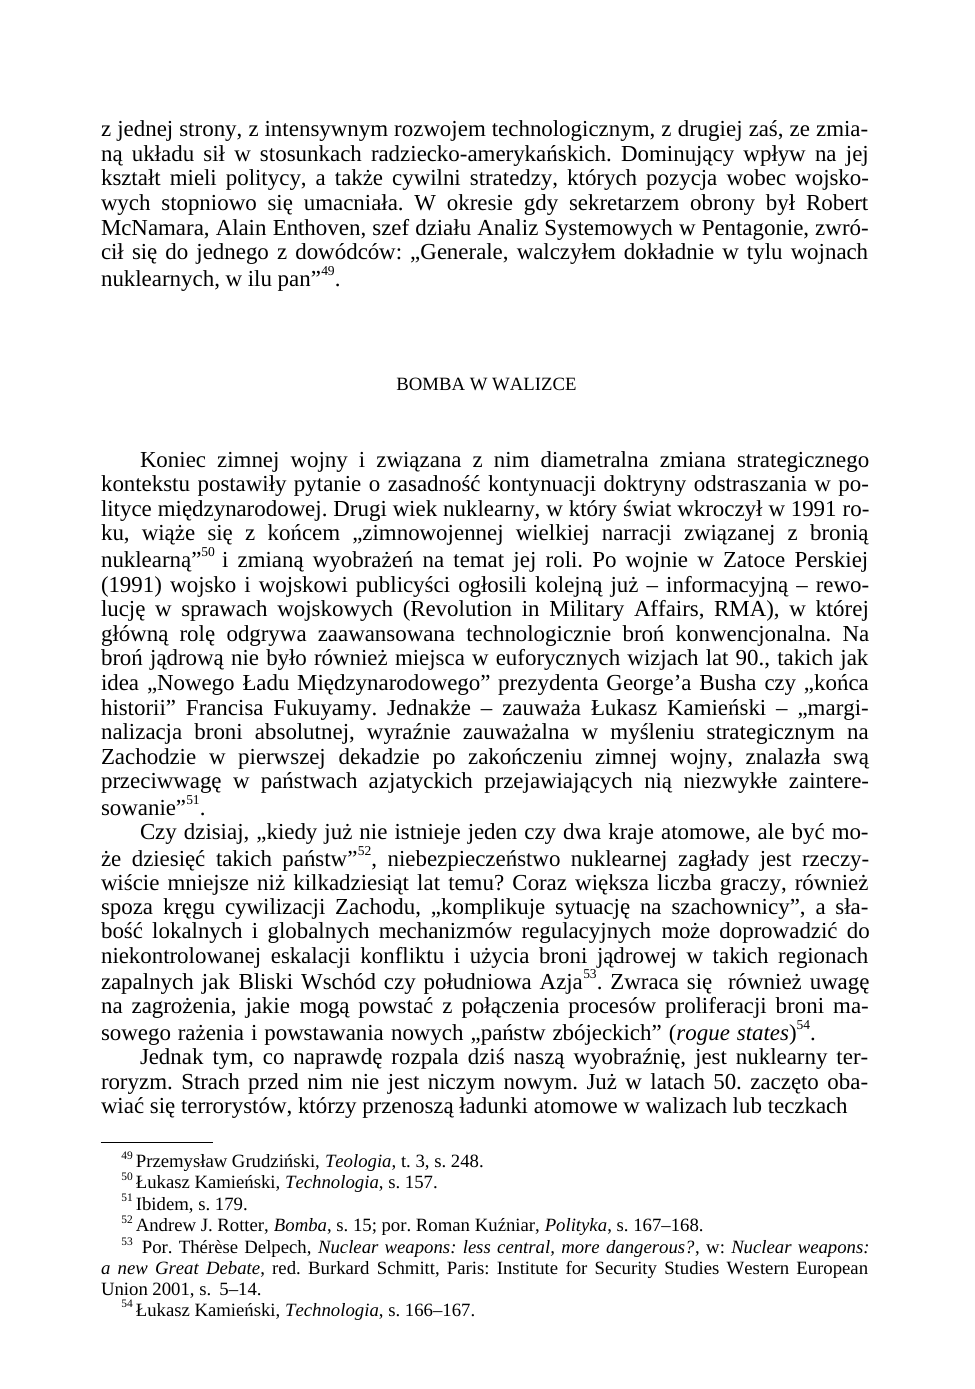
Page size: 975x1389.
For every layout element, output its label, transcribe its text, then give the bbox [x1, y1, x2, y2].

text 51 Ibidem, s. 179. [121, 1193, 881, 1214]
text 54 Łukasz Kamieński, Technologia, s. 166–167. [121, 1299, 881, 1320]
text 50 Łukasz Kamieński, Technologia, s. 157. [121, 1172, 881, 1193]
text Jednak tym, co naprawdę rozpala dziś naszą wyobraźnię, jest nuklearny ter- roryzm. Strach przed nim nie jest niczym nowym. Już w latach 50. zaczęto oba- wiać się terrorystów, którzy przenoszą ładunki atomowe w walizach lub teczkach [101, 1045, 870, 1119]
text Czy dzisiaj, „kiedy już nie istnieje jeden czy dwa kraje atomowe, ale być mo- że dziesięć takich państw”52, niebezpieczeństwo nuklearnej zagłady jest rzeczy- wiście mniejsze niż kilkadziesiąt lat temu? Coraz większa liczba graczy, również spoza kręgu cywilizacji Zachodu, „komplikuje sytuację na szachownicy”, a sła- bość lokalnych i globalnych mechanizmów regulacyjnych może doprowadzić do niekontrolowanej eskalacji konfliktu i użycia broni jądrowej w takich regionach zapalnych jak Bliski Wschód czy południowa Azja53. Zwraca się również uwagę na zagrożenia, jakie mogą powstać z połączenia procesów proliferacji broni ma- sowego rażenia i powstawania nowych „państw zbójeckich” (rogue states)54. [101, 820, 870, 1045]
text BOMBA W WALIZCE [396, 373, 881, 395]
text z jednej strony, z intensywnym rozwojem technologicznym, z drugiej zaś, ze zmia- ną układu sił w stosunkach radziecko-amerykańskich. Dominujący wpływ na jej kształt mieli politycy, a także cywilni stratedzy, których pozycja wobec wojsko- wych stopniowo się umacniała. W okresie gdy sekretarzem obrony był Robert McNamara, Alain Enthoven, szef działu Analiz Systemowych w Pentagonie, zwró- cił się do jednego z dowódców: „Generale, walczyłem dokładnie w tylu wojnach nuklearnych, w ilu pan”49. [101, 117, 870, 291]
text 53 Por. Thérèse Delpech, Nuclear weapons: less central, more dangerous?, w: Nuclear weapons: a new Great Debate, red. Burkard Schmitt, Paris: Institute for Security Studies Western European Union 2001, s. 5–14. [101, 1236, 869, 1299]
text Koniec zimnej wojny i związana z nim diametralna zmiana strategicznego kontekstu postawiły pytanie o zasadność kontynuacji doktryny odstraszania w po- lityce międzynarodowej. Drugi wiek nuklearny, w który świat wkroczył w 1991 ro- ku, wiąże się z końcem „zimnowojennej wielkiej narracji związanej z bronią nuklearną”50 i zmianą wyobrażeń na temat jej roli. Po wojnie w Zatoce Perskiej (1991) wojsko i wojskowi publicyści ogłosili kolejną już – informacyjną – rewo- lucję w sprawach wojskowych (Revolution in Military Affairs, RMA), w której główną rolę odgrywa zaawansowana technologicznie broń konwencjonalna. Na broń jądrową nie było również miejsca w euforycznych wizjach lat 90., takich jak idea „Nowego Ładu Międzynarodowego” prezydenta George’a Busha czy „końca historii” Francisa Fukuyamy. Jednakże – zauważa Łukasz Kamieński – „margi- nalizacja broni absolutnej, wyraźnie zauważalna w myśleniu strategicznym na Zachodzie w pierwszej dekadzie po zakończeniu zimnej wojny, znalazła swą przeciwwagę w państwach azjatyckich przejawiających nią niezwykłe zaintere- sowanie”51. [101, 448, 870, 820]
text 49 Przemysław Grudziński, Teologia, t. 3, s. 248. [121, 1150, 881, 1172]
text 52 Andrew J. Rotter, Bomba, s. 15; por. Roman Kuźniar, Polityka, s. 167–168. [121, 1214, 881, 1236]
